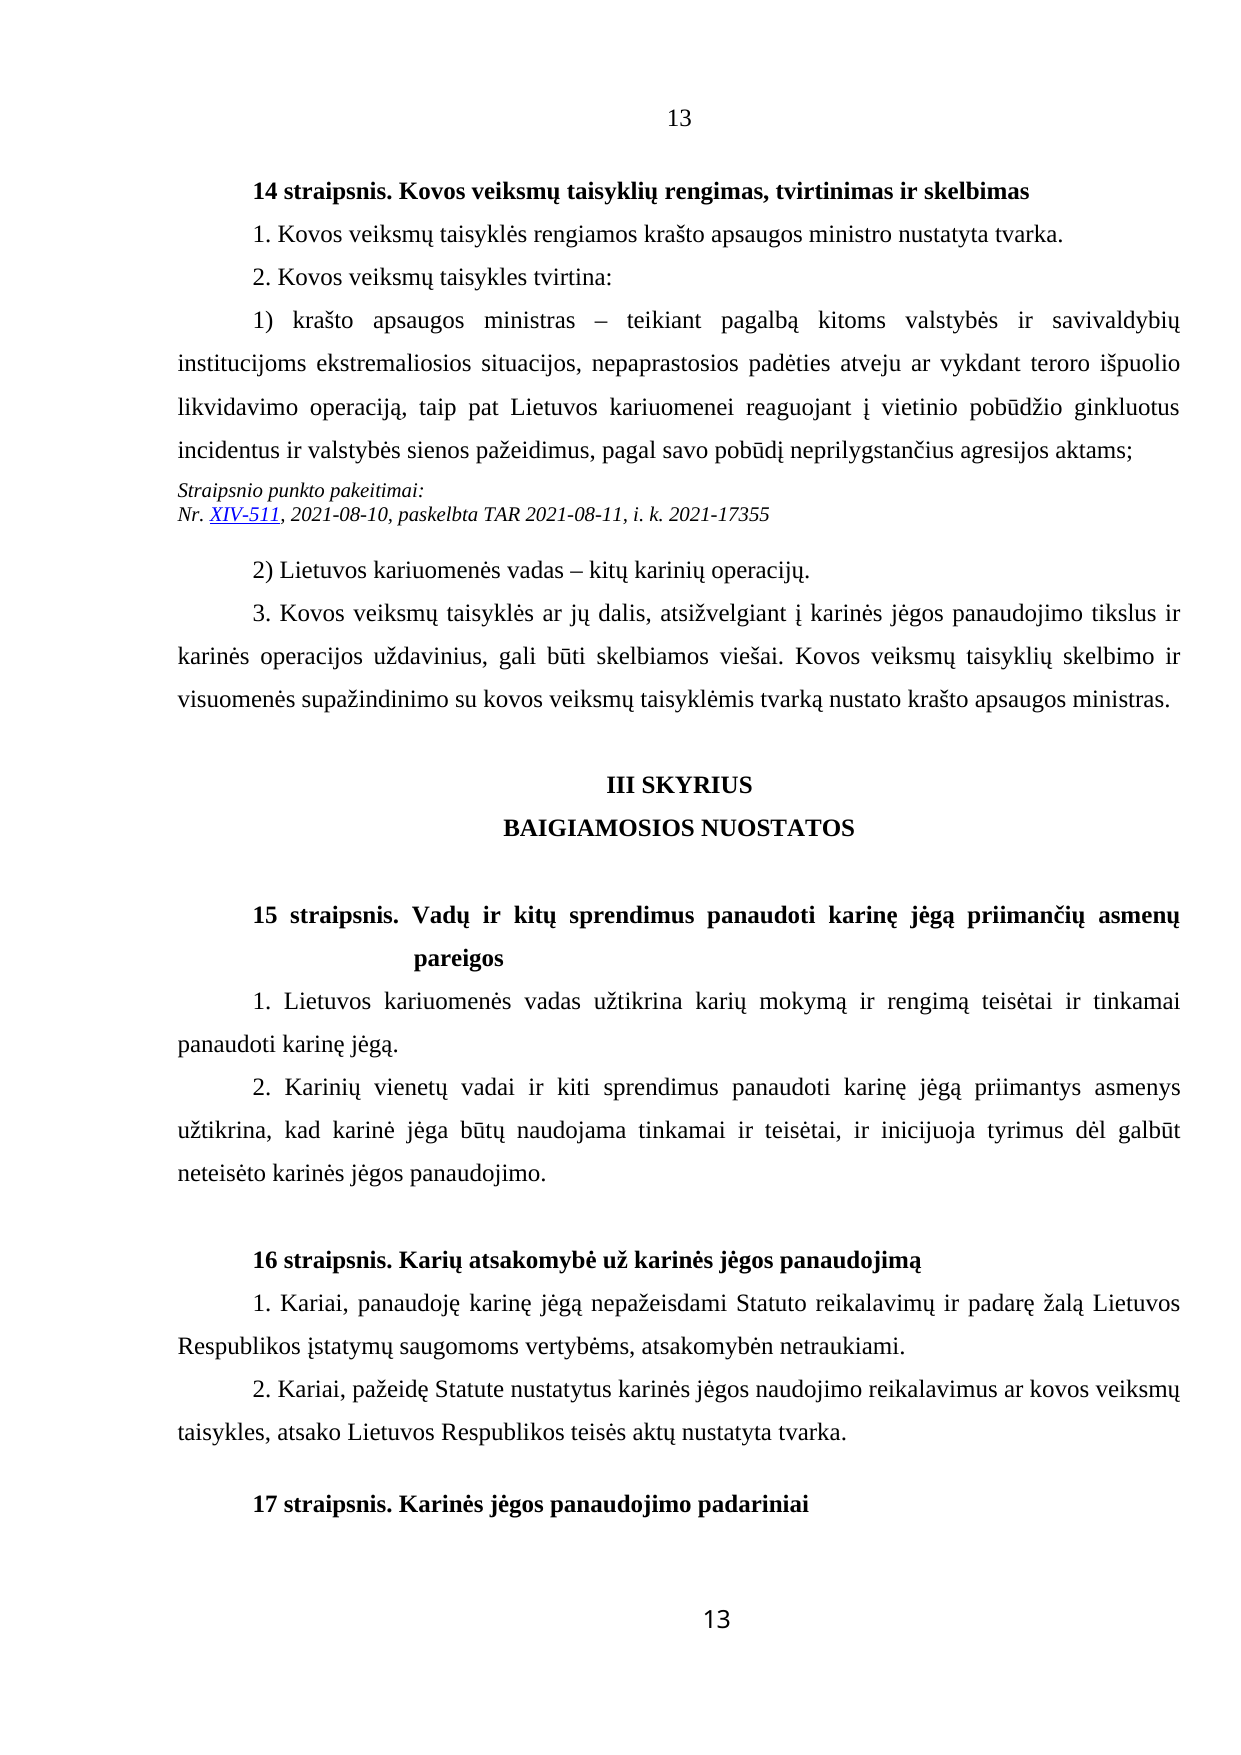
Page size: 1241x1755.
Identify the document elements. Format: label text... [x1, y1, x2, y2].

text Nr. XIV-511, 2021-08-10, paskelbta TAR 2021-08-11, i. k. 2021-17355 [177, 502, 1181, 526]
text 1. Lietuvos kariuomenės vadas užtikrina karių mokymą ir rengimą teisėtai ir tinkamai panaudoti karinę jėgą. [177, 986, 1181, 1058]
text 16 straipsnis. Karių atsakomybė už karinės jėgos panaudojimą [177, 1245, 1181, 1273]
text 3. Kovos veiksmų taisyklės ar jų dalis, atsižvelgiant į karinės jėgos panaudojimo tikslus ir karinės operacijos uždavinius, gali būti skelbiamos viešai. Kovos veiksmų taisyklių skelbimo ir visuomenės supažindinimo su kovos veiksmų taisyklėmis tvarką nustato krašto apsaugos ministras. [177, 598, 1181, 713]
text 2. Kariai, pažeidę Statute nustatytus karinės jėgos naudojimo reikalavimus ar kovos veiksmų taisykles, atsako Lietuvos Respublikos teisės aktų nustatyta tvarka. [177, 1374, 1181, 1446]
text 1. Kariai, panaudoję karinę jėgą nepažeisdami Statuto reikalavimų ir padarę žalą Lietuvos Respublikos įstatymų saugomoms vertybėms, atsakomybėn netraukiami. [177, 1288, 1181, 1360]
text Straipsnio punkto pakeitimai: [177, 478, 1181, 502]
text 2) Lietuvos kariuomenės vadas – kitų karinių operacijų. [177, 555, 1181, 583]
text 14 straipsnis. Kovos veiksmų taisyklių rengimas, tvirtinimas ir skelbimas [177, 176, 1181, 205]
text III SKYRIUS [177, 770, 1181, 799]
text 1) krašto apsaugos ministras – teikiant pagalbą kitoms valstybės ir savivaldybių institucijoms ekstremaliosios situacijos, nepaprastosios padėties atveju ar vykdant teroro išpuolio likvidavimo operaciją, taip pat Lietuvos kariuomenei reaguojant į vietinio pobūdžio ginkluotus incidentus ir valstybės sienos pažeidimus, pagal savo pobūdį neprilygstančius agresijos aktams; [177, 305, 1181, 463]
text BAIGIAMOSIOS NUOSTATOS [177, 813, 1181, 842]
text 15 straipsnis. Vadų ir kitų sprendimus panaudoti karinę jėgą priimančių asmenų pareigos [252, 900, 1181, 972]
text 1. Kovos veiksmų taisyklės rengiamos krašto apsaugos ministro nustatyta tvarka. [177, 219, 1181, 248]
text 17 straipsnis. Karinės jėgos panaudojimo padariniai [177, 1489, 1181, 1518]
text 2. Karinių vienetų vadai ir kiti sprendimus panaudoti karinę jėgą priimantys asmenys užtikrina, kad karinė jėga būtų naudojama tinkamai ir teisėtai, ir inicijuoja tyrimus dėl galbūt neteisėto karinės jėgos panaudojimo. [177, 1072, 1181, 1187]
text 2. Kovos veiksmų taisykles tvirtina: [177, 262, 1181, 291]
